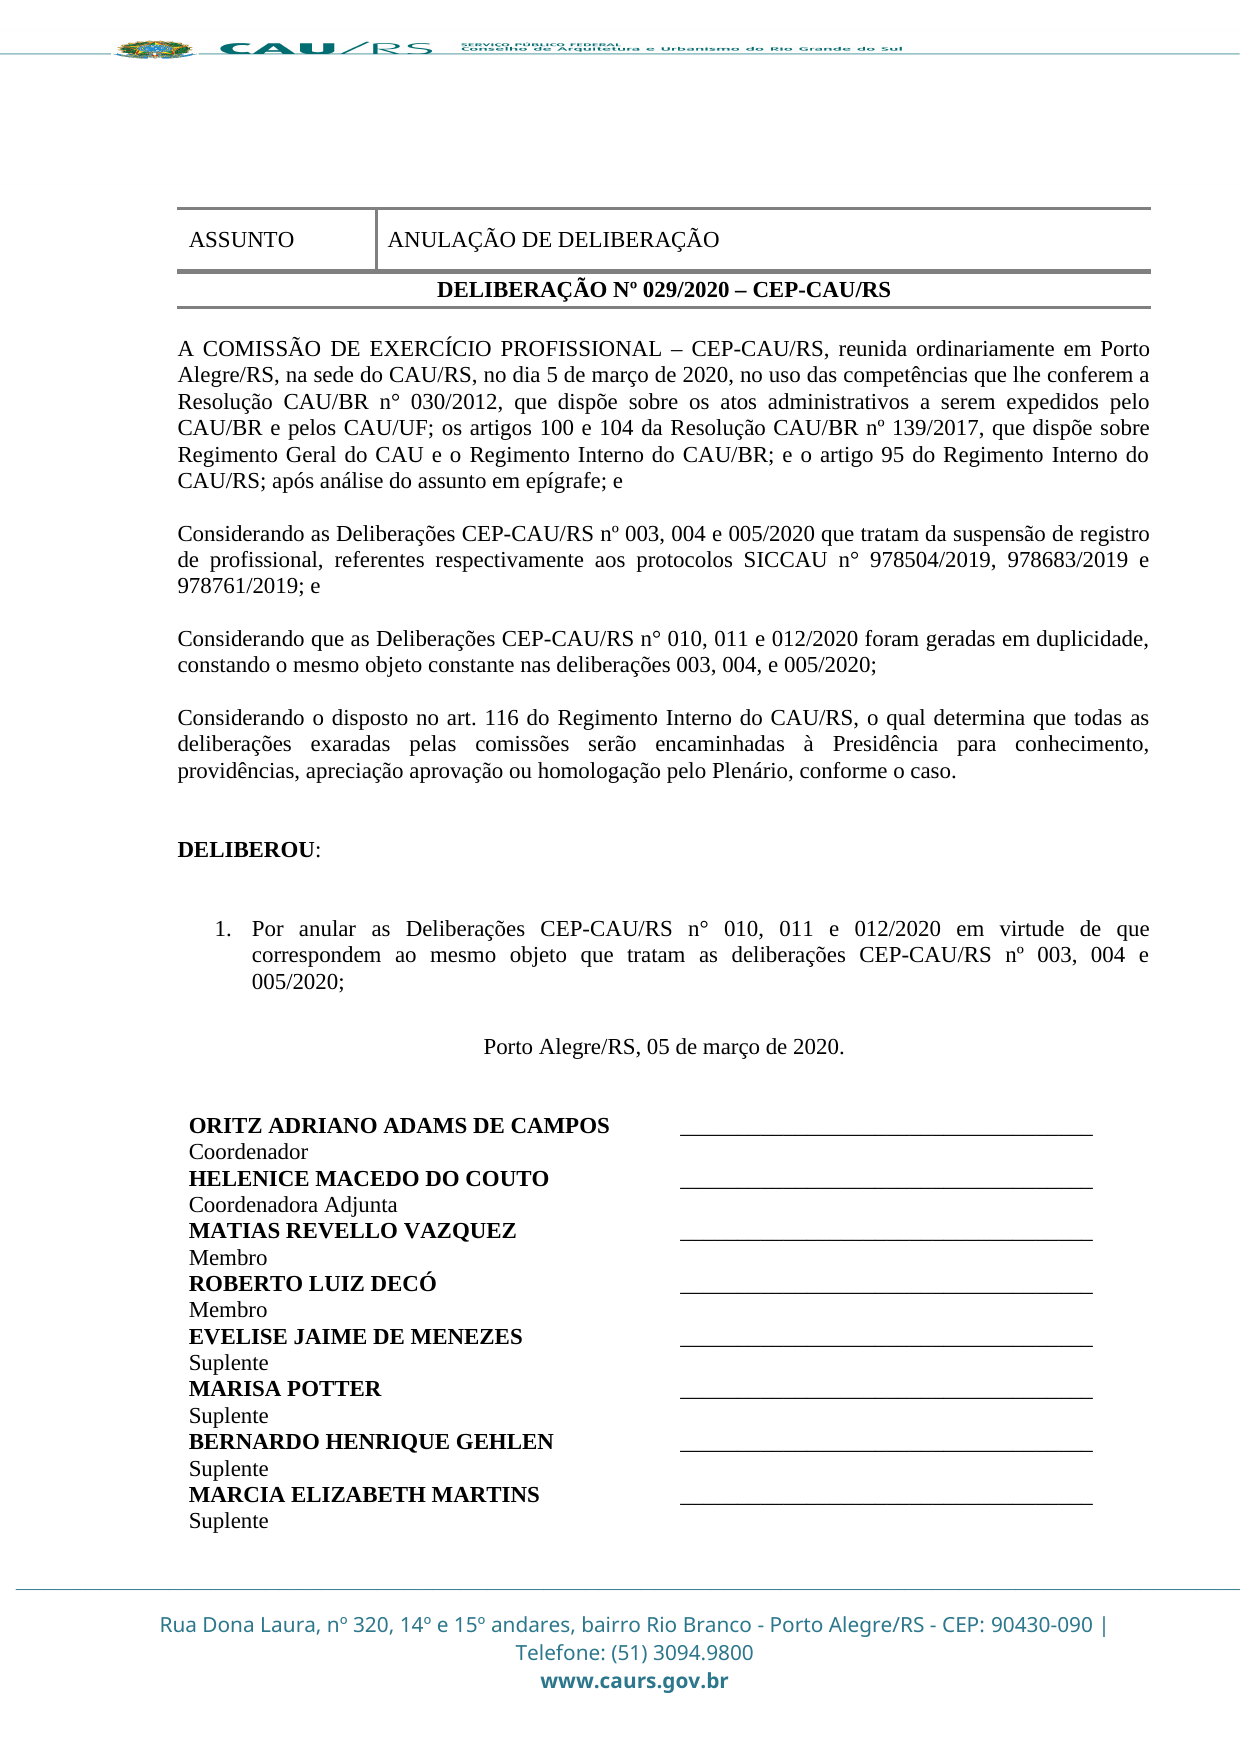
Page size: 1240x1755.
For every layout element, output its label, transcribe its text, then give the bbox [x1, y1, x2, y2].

table_cell MATIAS REVELLO VAZQUEZ Membro [177, 1218, 669, 1270]
table_cell HELENICE MACEDO DO COUTO Coordenadora Adjunta [177, 1165, 669, 1217]
table_cell ____________________________________ [669, 1165, 1104, 1217]
text A COMISSÃO DE EXERCÍCIO PROFISSIONAL – CEP-CAU/RS, reunida ordinariamente em Porto Alegre/RS, na sede do CAU/RS, no dia 5 de março de 2020, no uso das competências que lhe conferem a Resolução CAU/BR n° 030/2012, que dispõe sobre os atos administrativos a serem expedidos pelo CAU/BR e pelos CAU/UF; os artigos 100 e 104 da Resolução CAU/BR nº 139/2017, que dispõe sobre Regimento Geral do CAU e o Regimento Interno do CAU/BR; e o artigo 95 do Regimento Interno do CAU/RS; após análise do assunto em epígrafe; e [177, 335, 1151, 493]
table_header ORITZ ADRIANO ADAMS DE CAMPOS Coordenador [177, 1112, 669, 1165]
table_header ANULAÇÃO DE DELIBERAÇÃO [378, 210, 1151, 269]
table_cell EVELISE JAIME DE MENEZES Suplente [177, 1323, 669, 1376]
table_cell ____________________________________ [669, 1428, 1104, 1481]
table_header ASSUNTO [177, 210, 375, 269]
table_cell ____________________________________ [669, 1376, 1104, 1428]
table_cell ____________________________________ [669, 1218, 1104, 1270]
text Porto Alegre/RS, 05 de março de 2020. [177, 1033, 1151, 1059]
table_cell MARISA POTTER Suplente [177, 1376, 669, 1428]
table_cell DELIBERAÇÃO Nº 029/2020 – CEP-CAU/RS [177, 274, 1151, 306]
table_cell MARCIA ELIZABETH MARTINS Suplente [177, 1481, 669, 1534]
table_cell ROBERTO LUIZ DECÓ Membro [177, 1270, 669, 1323]
text Considerando as Deliberações CEP-CAU/RS nº 003, 004 e 005/2020 que tratam da suspensão de registro de profissional, referentes respectivamente aos protocolos SICCAU n° 978504/2019, 978683/2019 e 978761/2019; e [177, 520, 1151, 599]
table_cell BERNARDO HENRIQUE GEHLEN Suplente [177, 1428, 669, 1481]
text Considerando que as Deliberações CEP-CAU/RS n° 010, 011 e 012/2020 foram geradas em duplicidade, constando o mesmo objeto constante nas deliberações 003, 004, e 005/2020; [177, 625, 1151, 678]
text Considerando o disposto no art. 116 do Regimento Interno do CAU/RS, o qual determina que todas as deliberações exaradas pelas comissões serão encaminhadas à Presidência para conhecimento, providências, apreciação aprovação ou homologação pelo Plenário, conforme o caso. [177, 704, 1151, 783]
text DELIBEROU: [177, 836, 1151, 862]
table_cell ____________________________________ [669, 1481, 1104, 1534]
list Por anular as Deliberações CEP-CAU/RS n° 010, 011 e 012/2020 em virtude de que correspondem ao mesmo objeto que tratam as deliberações CEP-CAU/RS nº 003, 004 e 005/2020; [214, 915, 1151, 994]
table_header ____________________________________ [669, 1112, 1104, 1165]
table_cell ____________________________________ [669, 1323, 1104, 1376]
table_cell ____________________________________ [669, 1270, 1104, 1323]
